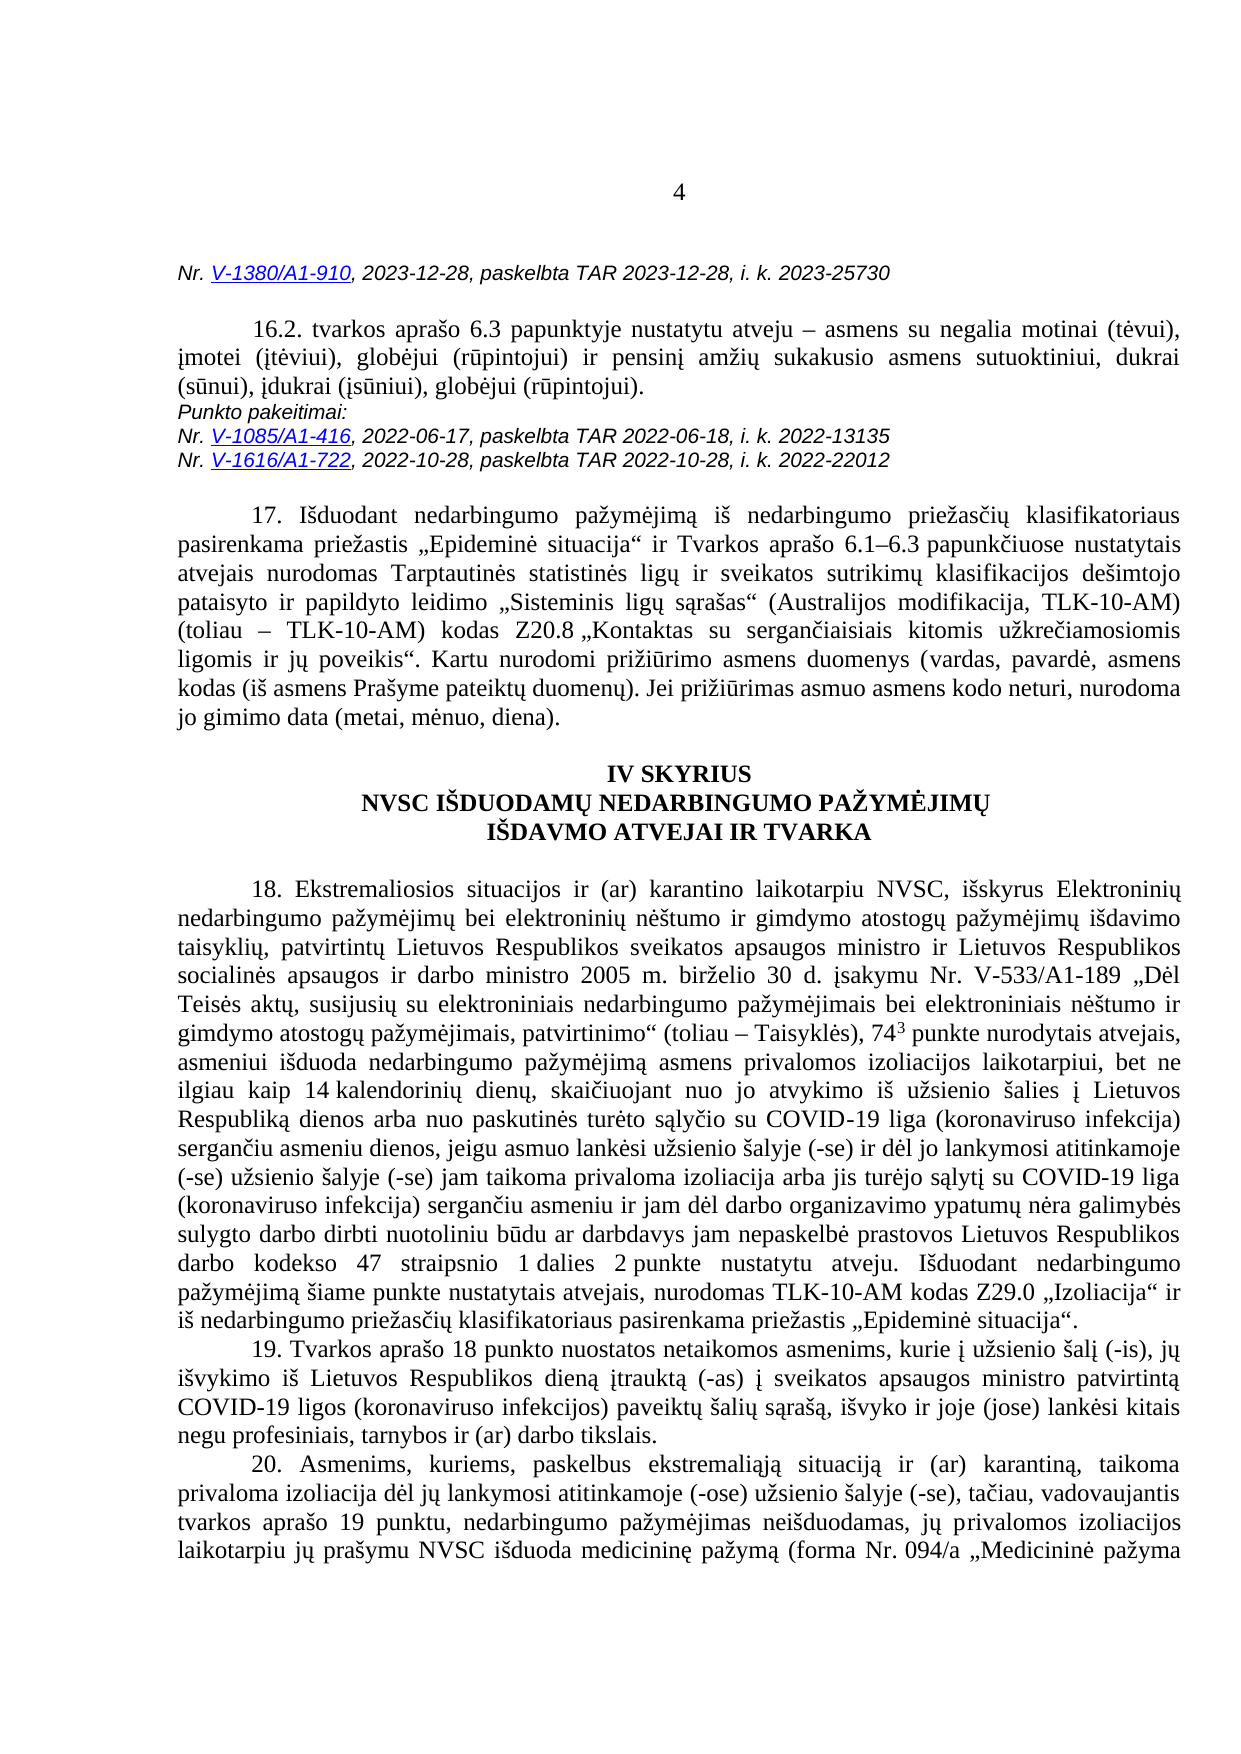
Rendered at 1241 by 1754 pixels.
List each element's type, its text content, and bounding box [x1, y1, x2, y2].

text 20. Asmenims, kuriems, paskelbus ekstremaliąją situaciją ir (ar) karantiną, taikoma privaloma izoliacija dėl jų lankymosi atitinkamoje (-ose) užsienio šalyje (-se), tačiau, vadovaujantis tvarkos aprašo 19 punktu, nedarbingumo pažymėjimas neišduodamas, jų privalomos izoliacijos laikotarpiu jų prašymu NVSC išduoda medicininę pažymą (forma Nr. 094/a „Medicininė pažyma [177, 1449, 1181, 1564]
text Nr. V-1085/A1-416, 2022-06-17, paskelbta TAR 2022-06-18, i. k. 2022-13135 [177, 424, 1181, 448]
text Nr. V-1616/A1-722, 2022-10-28, paskelbta TAR 2022-10-28, i. k. 2022-22012 [177, 448, 1181, 472]
text NVSC išduodamų nedarbingumo pažyMėjimų [177, 788, 1181, 817]
text IV SKYRIUS [177, 759, 1181, 788]
text išdavmo atvejai ir tvarka [177, 817, 1181, 846]
text Nr. V-1380/A1-910, 2023-12-28, paskelbta TAR 2023-12-28, i. k. 2023-25730 [177, 261, 1181, 285]
text 16.2. tvarkos aprašo 6.3 papunktyje nustatytu atveju – asmens su negalia motinai (tėvui), įmotei (įtėviui), globėjui (rūpintojui) ir pensinį amžių sukakusio asmens sutuoktiniui, dukrai (sūnui), įdukrai (įsūniui), globėjui (rūpintojui). [177, 314, 1181, 400]
text 18. Ekstremaliosios situacijos ir (ar) karantino laikotarpiu NVSC, išskyrus Elektroninių nedarbingumo pažymėjimų bei elektroninių nėštumo ir gimdymo atostogų pažymėjimų išdavimo taisyklių, patvirtintų Lietuvos Respublikos sveikatos apsaugos ministro ir Lietuvos Respublikos socialinės apsaugos ir darbo ministro 2005 m. birželio 30 d. įsakymu Nr. V-533/A1-189 „Dėl Teisės aktų, susijusių su elektroniniais nedarbingumo pažymėjimais bei elektroniniais nėštumo ir gimdymo atostogų pažymėjimais, patvirtinimo“ (toliau – Taisyklės), 743 punkte nurodytais atvejais, asmeniui išduoda nedarbingumo pažymėjimą asmens privalomos izoliacijos laikotarpiui, bet ne ilgiau kaip 14 kalendorinių dienų, skaičiuojant nuo jo atvykimo iš užsienio šalies į Lietuvos Respubliką dienos arba nuo paskutinės turėto sąlyčio su COVID‑19 liga (koronaviruso infekcija) sergančiu asmeniu dienos, jeigu asmuo lankėsi užsienio šalyje (-se) ir dėl jo lankymosi atitinkamoje (-se) užsienio šalyje (-se) jam taikoma privaloma izoliacija arba jis turėjo sąlytį su COVID-19 liga (koronaviruso infekcija) sergančiu asmeniu ir jam dėl darbo organizavimo ypatumų nėra galimybės sulygto darbo dirbti nuotoliniu būdu ar darbdavys jam nepaskelbė prastovos Lietuvos Respublikos darbo kodekso 47 straipsnio 1 dalies 2 punkte nustatytu atveju. Išduodant nedarbingumo pažymėjimą šiame punkte nustatytais atvejais, nurodomas TLK-10-AM kodas Z29.0 „Izoliacija“ ir iš nedarbingumo priežasčių klasifikatoriaus pasirenkama priežastis „Epideminė situacija“. [177, 874, 1181, 1334]
text 17. Išduodant nedarbingumo pažymėjimą iš nedarbingumo priežasčių klasifikatoriaus pasirenkama priežastis „Epideminė situacija“ ir Tvarkos aprašo 6.1–6.3 papunkčiuose nustatytais atvejais nurodomas Tarptautinės statistinės ligų ir sveikatos sutrikimų klasifikacijos dešimtojo pataisyto ir papildyto leidimo „Sisteminis ligų sąrašas“ (Australijos modifikacija, TLK-10-AM) (toliau – TLK-10-AM) kodas Z20.8 „Kontaktas su sergančiaisiais kitomis užkrečiamosiomis ligomis ir jų poveikis“. Kartu nurodomi prižiūrimo asmens duomenys (vardas, pavardė, asmens kodas (iš asmens Prašyme pateiktų duomenų). Jei prižiūrimas asmuo asmens kodo neturi, nurodoma jo gimimo data (metai, mėnuo, diena). [177, 501, 1181, 731]
text Punkto pakeitimai: [177, 400, 1181, 424]
text 19. Tvarkos aprašo 18 punkto nuostatos netaikomos asmenims, kurie į užsienio šalį (-is), jų išvykimo iš Lietuvos Respublikos dieną įtrauktą (-as) į sveikatos apsaugos ministro patvirtintą COVID-19 ligos (koronaviruso infekcijos) paveiktų šalių sąrašą, išvyko ir joje (jose) lankėsi kitais negu profesiniais, tarnybos ir (ar) darbo tikslais. [177, 1334, 1181, 1449]
